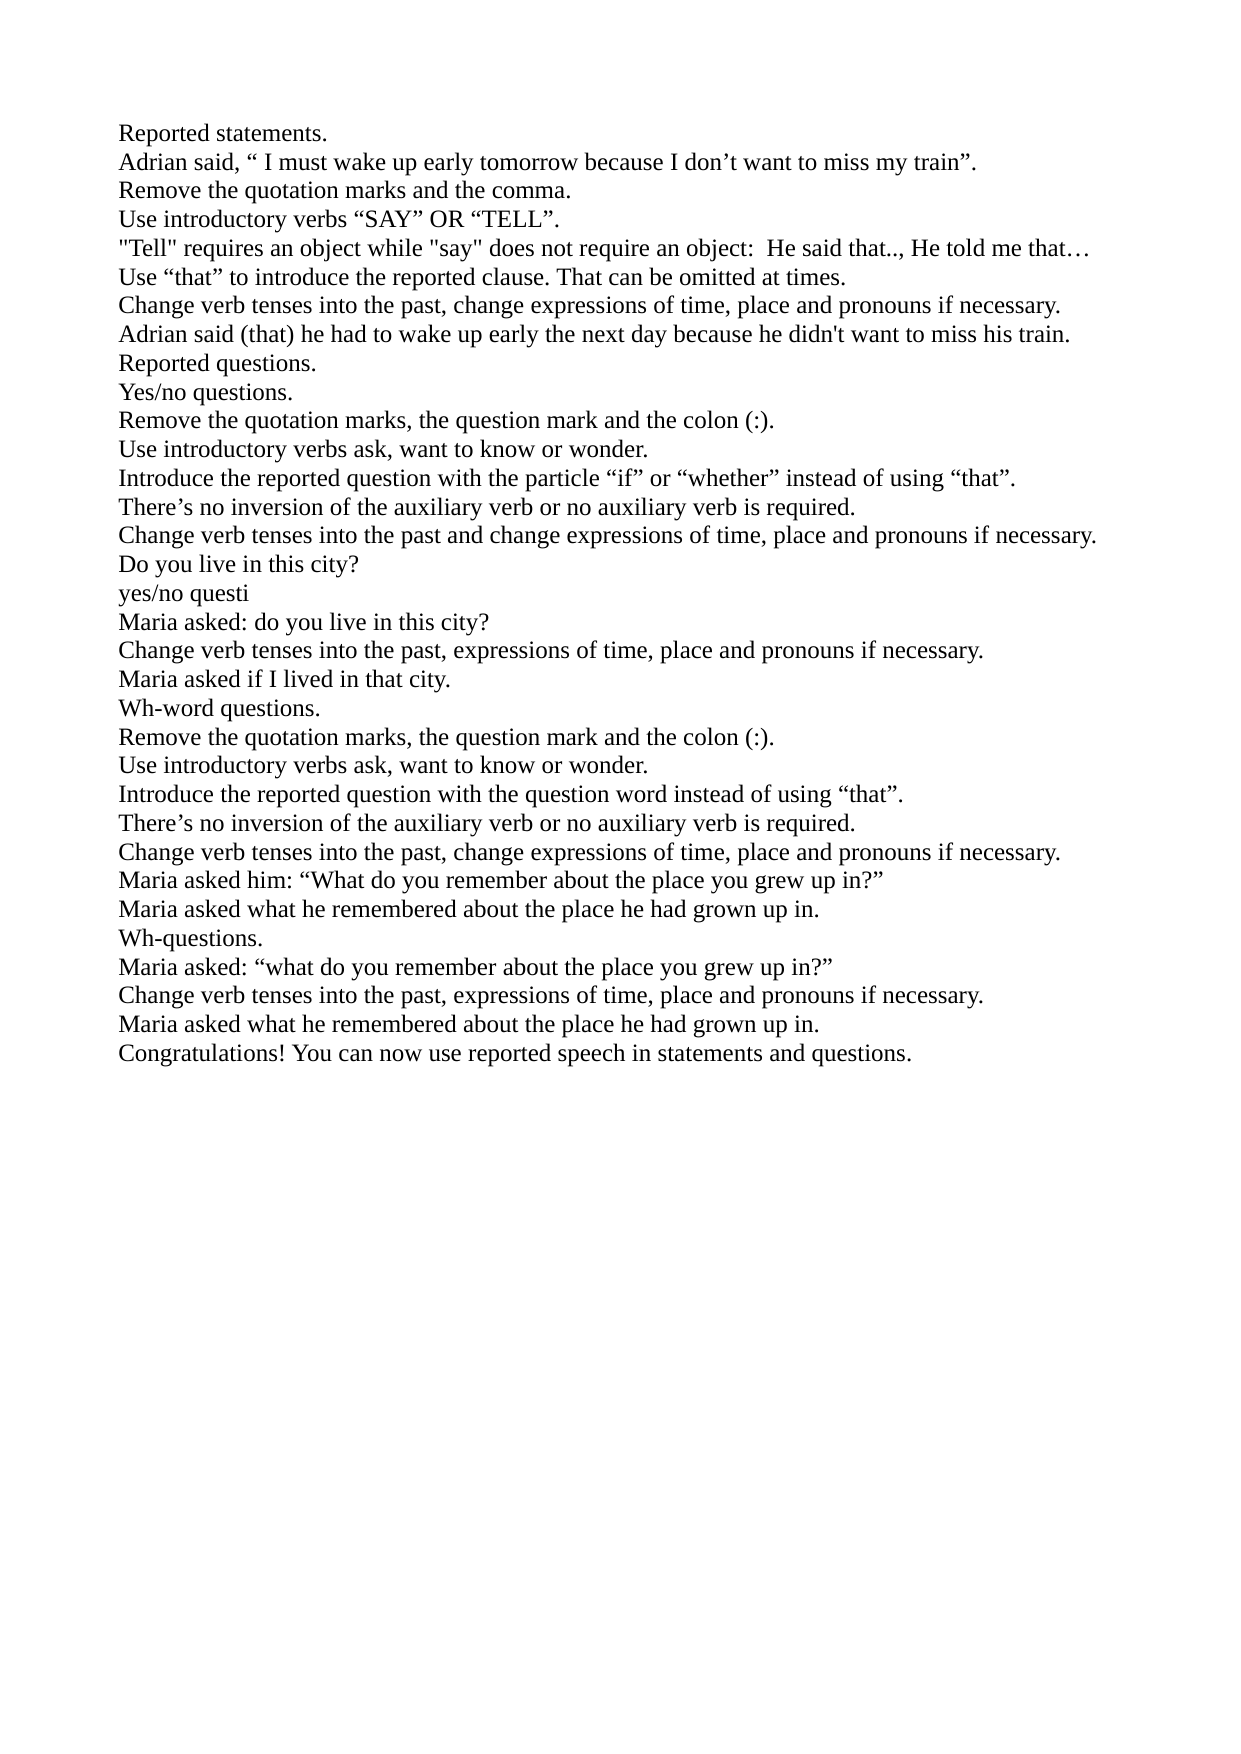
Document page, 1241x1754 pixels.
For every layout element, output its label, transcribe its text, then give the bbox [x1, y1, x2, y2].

text Adrian said, “ I must wake up early tomorrow because I don’t want to miss my train”. [118, 147, 1122, 176]
text "Tell" requires an object while "say" does not require an object: He said that.., He told me that… [118, 233, 1122, 262]
text Maria asked what he remembered about the place he had grown up in. [118, 1009, 1122, 1038]
text Remove the quotation marks, the question mark and the colon (:). [118, 722, 1122, 751]
text Change verb tenses into the past, expressions of time, place and pronouns if necessary. [118, 636, 1122, 664]
text There’s no inversion of the auxiliary verb or no auxiliary verb is required. [118, 492, 1122, 521]
text Use introductory verbs ask, want to know or wonder. [118, 751, 1122, 779]
text Introduce the reported question with the particle “if” or “whether” instead of using “that”. [118, 463, 1122, 492]
text Wh-questions. [118, 923, 1122, 952]
text Maria asked: “what do you remember about the place you grew up in?” [118, 952, 1122, 981]
text yes/no questi [118, 578, 1122, 607]
text Congratulations! You can now use reported speech in statements and questions. [118, 1038, 1122, 1067]
text Maria asked if I lived in that city. [118, 664, 1122, 693]
text Introduce the reported question with the question word instead of using “that”. [118, 779, 1122, 808]
text Yes/no questions. [118, 377, 1122, 406]
text Change verb tenses into the past, expressions of time, place and pronouns if necessary. [118, 981, 1122, 1009]
text Use introductory verbs “SAY” OR “TELL”. [118, 204, 1122, 233]
text Maria asked what he remembered about the place he had grown up in. [118, 894, 1122, 923]
text Reported statements. [118, 118, 1122, 147]
text Change verb tenses into the past, change expressions of time, place and pronouns if necessary. [118, 291, 1122, 319]
text Maria asked him: “What do you remember about the place you grew up in?” [118, 866, 1122, 894]
text Adrian said (that) he had to wake up early the next day because he didn't want to miss his train. [118, 319, 1122, 348]
text Use “that” to introduce the reported clause. That can be omitted at times. [118, 262, 1122, 291]
text Remove the quotation marks and the comma. [118, 176, 1122, 204]
text Wh-word questions. [118, 693, 1122, 722]
text Maria asked: do you live in this city? [118, 607, 1122, 636]
text Change verb tenses into the past, change expressions of time, place and pronouns if necessary. [118, 837, 1122, 866]
text Reported questions. [118, 348, 1122, 377]
text Use introductory verbs ask, want to know or wonder. [118, 434, 1122, 463]
text Remove the quotation marks, the question mark and the colon (:). [118, 406, 1122, 434]
text There’s no inversion of the auxiliary verb or no auxiliary verb is required. [118, 808, 1122, 837]
text Change verb tenses into the past and change expressions of time, place and pronouns if necessary. [118, 521, 1122, 549]
text Do you live in this city? [118, 549, 1122, 578]
